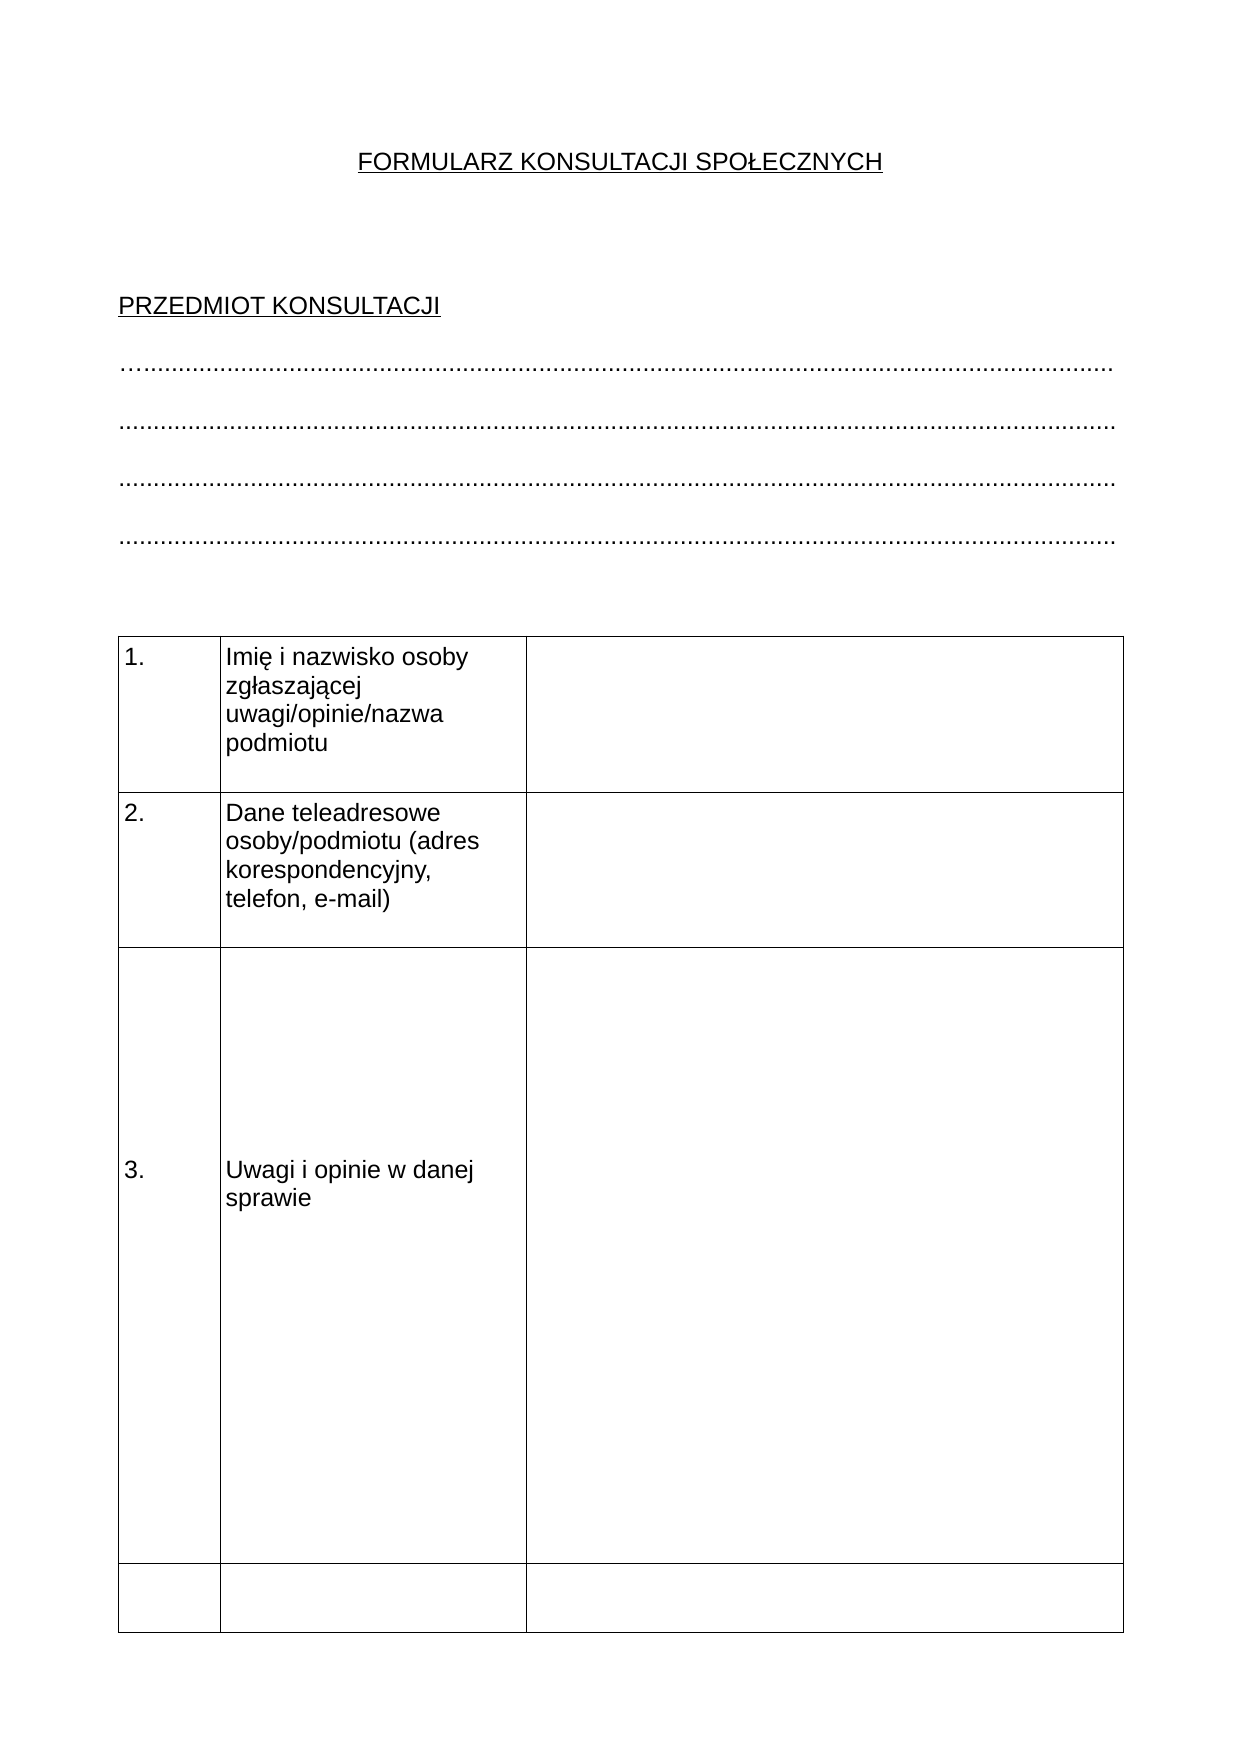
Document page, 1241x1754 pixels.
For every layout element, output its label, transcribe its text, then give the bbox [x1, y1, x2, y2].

table_cell [221, 1564, 526, 1632]
table_cell [527, 793, 1123, 947]
table_header [527, 637, 1123, 791]
table_cell Uwagi i opinie w danej sprawie [221, 948, 526, 1563]
text …............................................................................................................................................ [118, 348, 1122, 377]
table_cell [119, 1564, 220, 1632]
text ................................................................................................................................................ [118, 463, 1122, 492]
text ................................................................................................................................................ [118, 521, 1122, 549]
table_cell [527, 948, 1123, 1563]
table_cell 2. [119, 793, 220, 947]
table_header 1. [119, 637, 220, 791]
table_cell [527, 1564, 1123, 1632]
table_header Imię i nazwisko osoby zgłaszającej uwagi/opinie/nazwa podmiotu [221, 637, 526, 791]
table_cell Dane teleadresowe osoby/podmiotu (adres korespondencyjny, telefon, e-mail) [221, 793, 526, 947]
table_cell 3. [119, 948, 220, 1563]
text FORMULARZ KONSULTACJI SPOŁECZNYCH [118, 147, 1122, 176]
text PRZEDMIOT KONSULTACJI [118, 291, 1122, 319]
text ................................................................................................................................................ [118, 406, 1122, 434]
